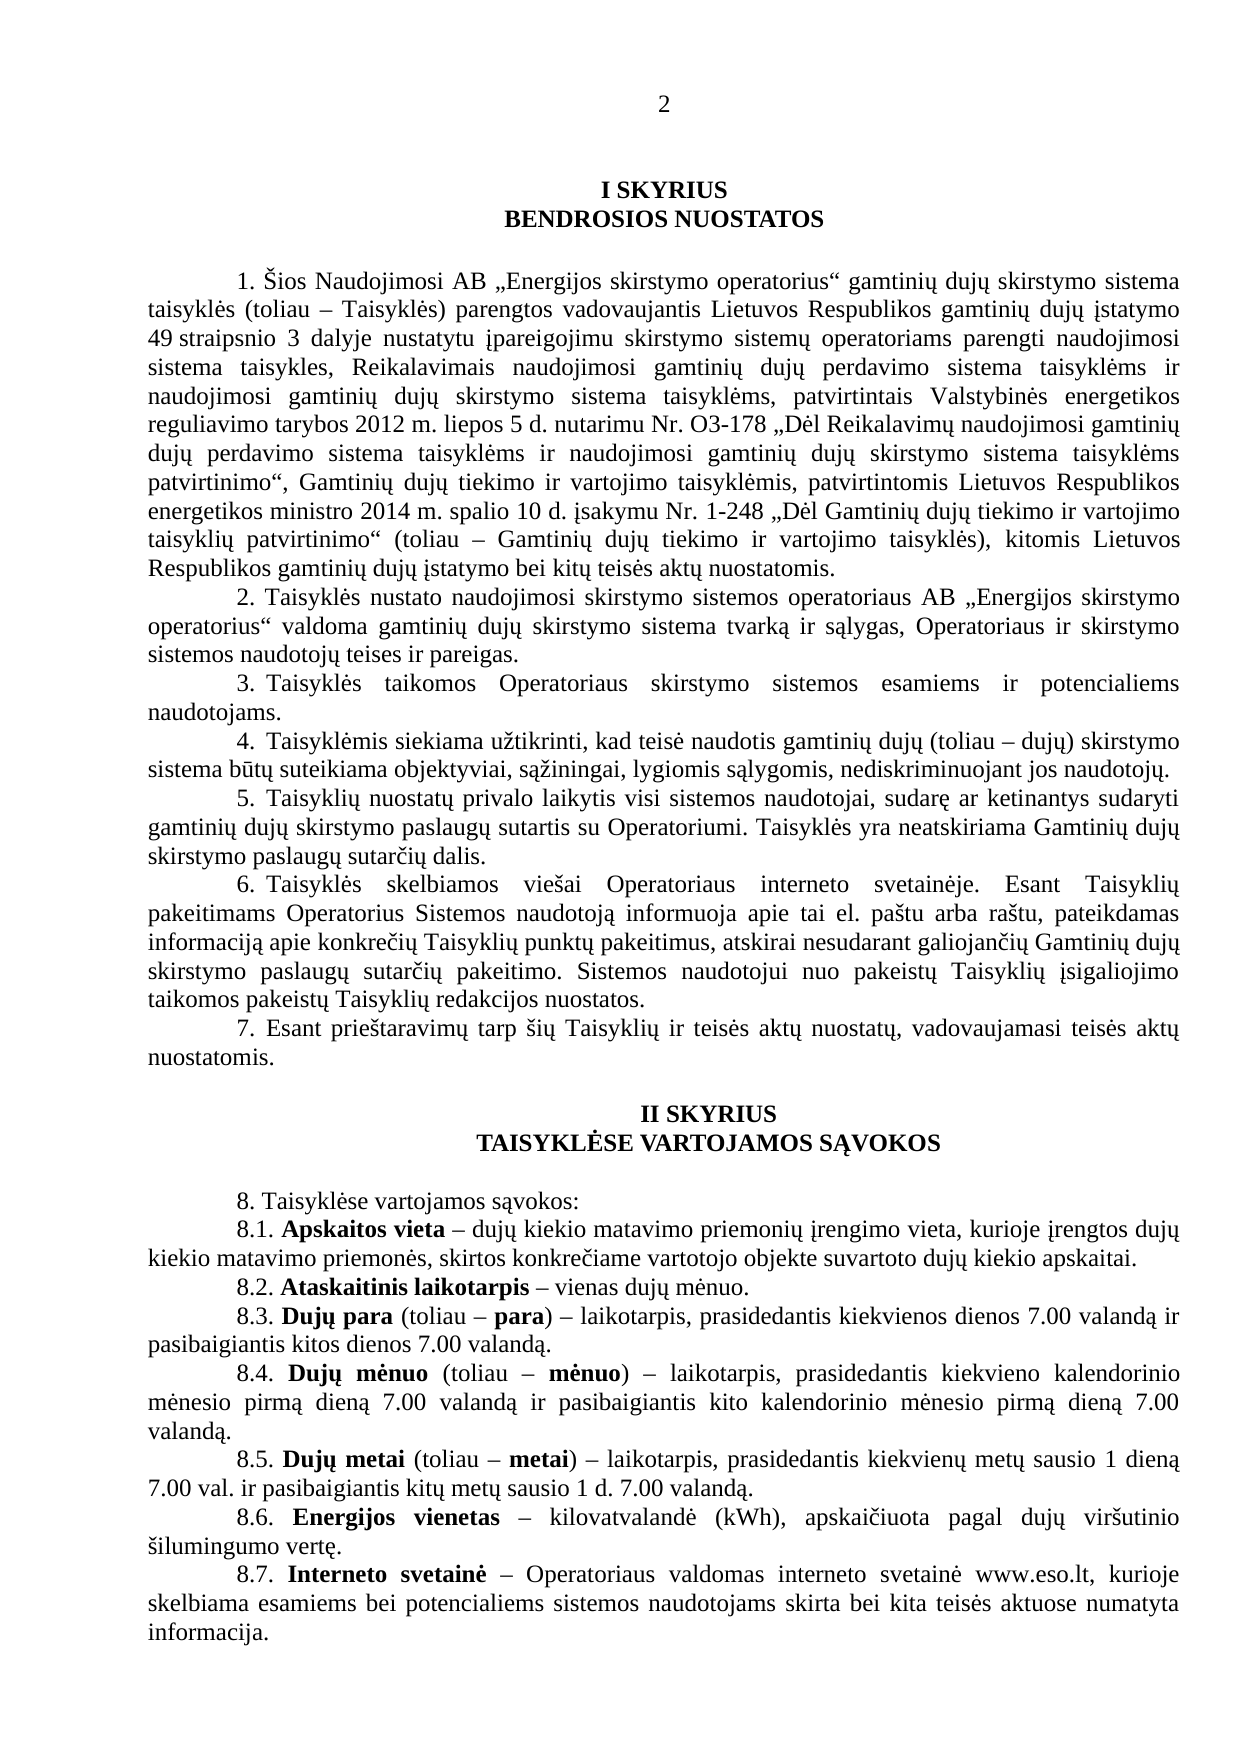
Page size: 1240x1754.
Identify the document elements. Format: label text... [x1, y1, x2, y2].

text 7. Esant prieštaravimų tarp šių Taisyklių ir teisės aktų nuostatų, vadovaujamasi teisės aktų nuostatomis. [148, 1013, 1181, 1071]
text 4. Taisyklėmis siekiama užtikrinti, kad teisė naudotis gamtinių dujų (toliau – dujų) skirstymo sistema būtų suteikiama objektyviai, sąžiningai, lygiomis sąlygomis, nediskriminuojant jos naudotojų. [148, 726, 1181, 783]
text ii skyrius [148, 1099, 1181, 1128]
text 5. Taisyklių nuostatų privalo laikytis visi sistemos naudotojai, sudarę ar ketinantys sudaryti gamtinių dujų skirstymo paslaugų sutartis su Operatoriumi. Taisyklės yra neatskiriama Gamtinių dujų skirstymo paslaugų sutarčių dalis. [148, 783, 1181, 869]
text 8. Taisyklėse vartojamos sąvokos: [148, 1186, 1181, 1214]
text 8.2. Ataskaitinis laikotarpis – vienas dujų mėnuo. [148, 1272, 1181, 1301]
text 3. Taisyklės taikomos Operatoriaus skirstymo sistemos esamiems ir potencialiems naudotojams. [148, 668, 1181, 726]
text 8.7. Interneto svetainė – Operatoriaus valdomas interneto svetainė www.eso.lt, kurioje skelbiama esamiems bei potencialiems sistemos naudotojams skirta bei kita teisės aktuose numatyta informacija. [148, 1559, 1181, 1646]
text Bendrosios nuostatos [148, 204, 1181, 232]
text 6. Taisyklės skelbiamos viešai Operatoriaus interneto svetainėje. Esant Taisyklių pakeitimams Operatorius Sistemos naudotoją informuoja apie tai el. paštu arba raštu, pateikdamas informaciją apie konkrečių Taisyklių punktų pakeitimus, atskirai nesudarant galiojančių Gamtinių dujų skirstymo paslaugų sutarčių pakeitimo. Sistemos naudotojui nuo pakeistų Taisyklių įsigaliojimo taikomos pakeistų Taisyklių redakcijos nuostatos. [148, 869, 1181, 1013]
text 8.6. Energijos vienetas – kilovatvalandė (kWh), apskaičiuota pagal dujų viršutinio šilumingumo vertę. [148, 1502, 1181, 1559]
text I SKYRIUS [148, 175, 1181, 204]
text 8.1. Apskaitos vieta – dujų kiekio matavimo priemonių įrengimo vieta, kurioje įrengtos dujų kiekio matavimo priemonės, skirtos konkrečiame vartotojo objekte suvartoto dujų kiekio apskaitai. [148, 1214, 1181, 1272]
text 8.4. Dujų mėnuo (toliau – mėnuo) – laikotarpis, prasidedantis kiekvieno kalendorinio mėnesio pirmą dieną 7.00 valandą ir pasibaigiantis kito kalendorinio mėnesio pirmą dieną 7.00 valandą. [148, 1358, 1181, 1444]
text 1. Šios Naudojimosi AB „Energijos skirstymo operatorius“ gamtinių dujų skirstymo sistema taisyklės (toliau – Taisyklės) parengtos vadovaujantis Lietuvos Respublikos gamtinių dujų įstatymo 49 straipsnio 3 dalyje nustatytu įpareigojimu skirstymo sistemų operatoriams parengti naudojimosi sistema taisykles, Reikalavimais naudojimosi gamtinių dujų perdavimo sistema taisyklėms ir naudojimosi gamtinių dujų skirstymo sistema taisyklėms, patvirtintais Valstybinės energetikos reguliavimo tarybos 2012 m. liepos 5 d. nutarimu Nr. O3-178 „Dėl Reikalavimų naudojimosi gamtinių dujų perdavimo sistema taisyklėms ir naudojimosi gamtinių dujų skirstymo sistema taisyklėms patvirtinimo“, Gamtinių dujų tiekimo ir vartojimo taisyklėmis, patvirtintomis Lietuvos Respublikos energetikos ministro 2014 m. spalio 10 d. įsakymu Nr. 1-248 „Dėl Gamtinių dujų tiekimo ir vartojimo taisyklių patvirtinimo“ (toliau – Gamtinių dujų tiekimo ir vartojimo taisyklės), kitomis Lietuvos Respublikos gamtinių dujų įstatymo bei kitų teisės aktų nuostatomis. [148, 266, 1181, 582]
text 8.5. Dujų metai (toliau – metai) – laikotarpis, prasidedantis kiekvienų metų sausio 1 dieną 7.00 val. ir pasibaigiantis kitų metų sausio 1 d. 7.00 valandą. [148, 1444, 1181, 1502]
text 2. Taisyklės nustato naudojimosi skirstymo sistemos operatoriaus AB „Energijos skirstymo operatorius“ valdoma gamtinių dujų skirstymo sistema tvarką ir sąlygas, Operatoriaus ir skirstymo sistemos naudotojų teises ir pareigas. [148, 582, 1181, 668]
text Taisyklėse vartojamos sąvokos [148, 1128, 1181, 1157]
text 8.3. Dujų para (toliau – para) – laikotarpis, prasidedantis kiekvienos dienos 7.00 valandą ir pasibaigiantis kitos dienos 7.00 valandą. [148, 1301, 1181, 1358]
